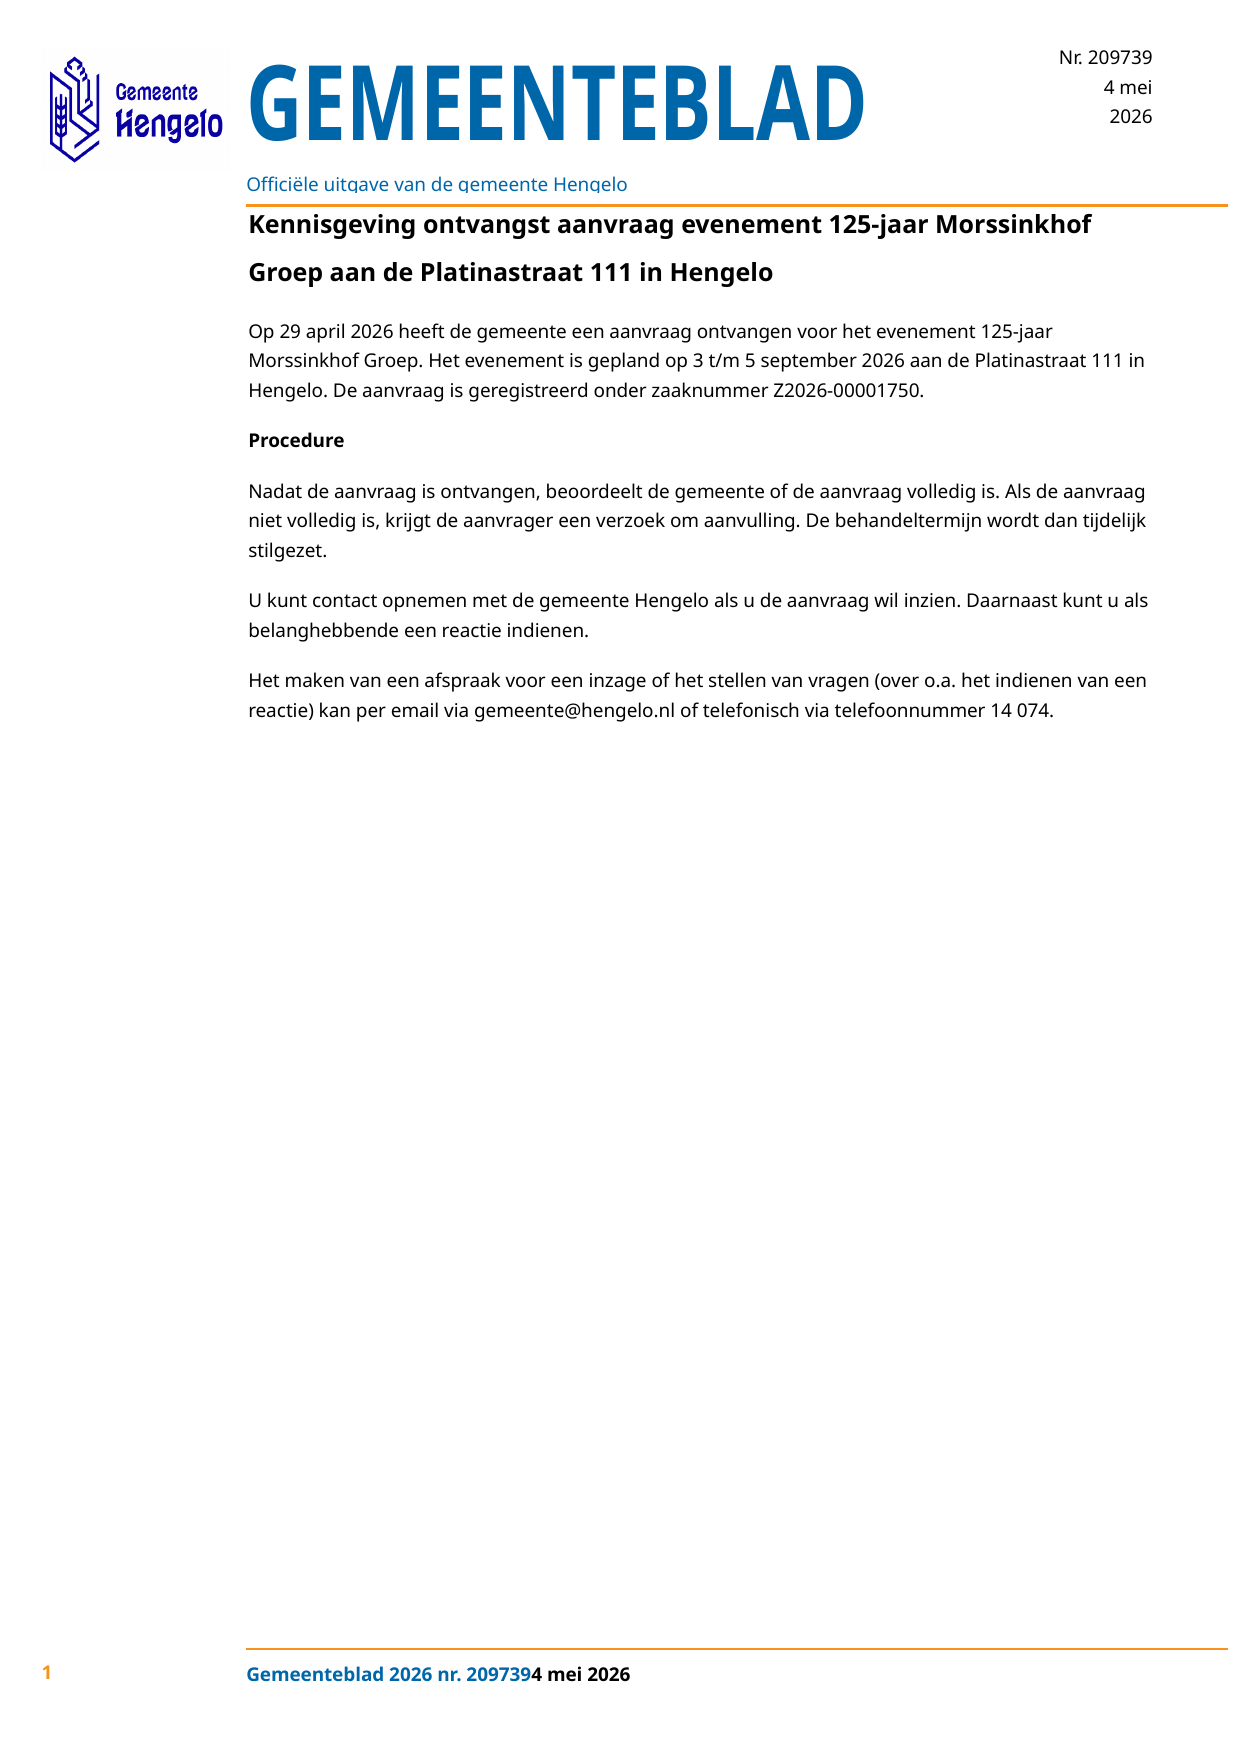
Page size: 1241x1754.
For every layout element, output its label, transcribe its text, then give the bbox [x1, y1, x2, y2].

text Op 29 april 2026 heeft de gemeente een aanvraag ontvangen voor het evenement 125-jaar Morssinkhof Groep. Het evenement is gepland op 3 t/m 5 september 2026 aan de Platinastraat 111 in Hengelo. De aanvraag is geregistreerd onder zaaknummer Z2026-00001750. [248, 318, 1152, 403]
text Nadat de aanvraag is ontvangen, beoordeelt de gemeente of de aanvraag volledig is. Als de aanvraag niet volledig is, krijgt de aanvrager een verzoek om aanvulling. De behandeltermijn wordt dan tijdelijk stilgezet. [248, 478, 1152, 563]
text Het maken van een afspraak voor een inzage of het stellen van vragen (over o.a. het indienen van een reactie) kan per email via gemeente@hengelo.nl of telefonisch via telefoonnummer 14 074. [248, 667, 1152, 723]
text Procedure [248, 427, 1152, 453]
text Kennisgeving ontvangst aanvraag evenement 125-jaar Morssinkhof Groep aan de Platinastraat 111 in Hengelo [248, 207, 1152, 288]
picture [41, 47, 231, 172]
text U kunt contact opnemen met de gemeente Hengelo als u de aanvraag wil inzien. Daarnaast kunt u als belanghebbende een reactie indienen. [248, 587, 1152, 643]
